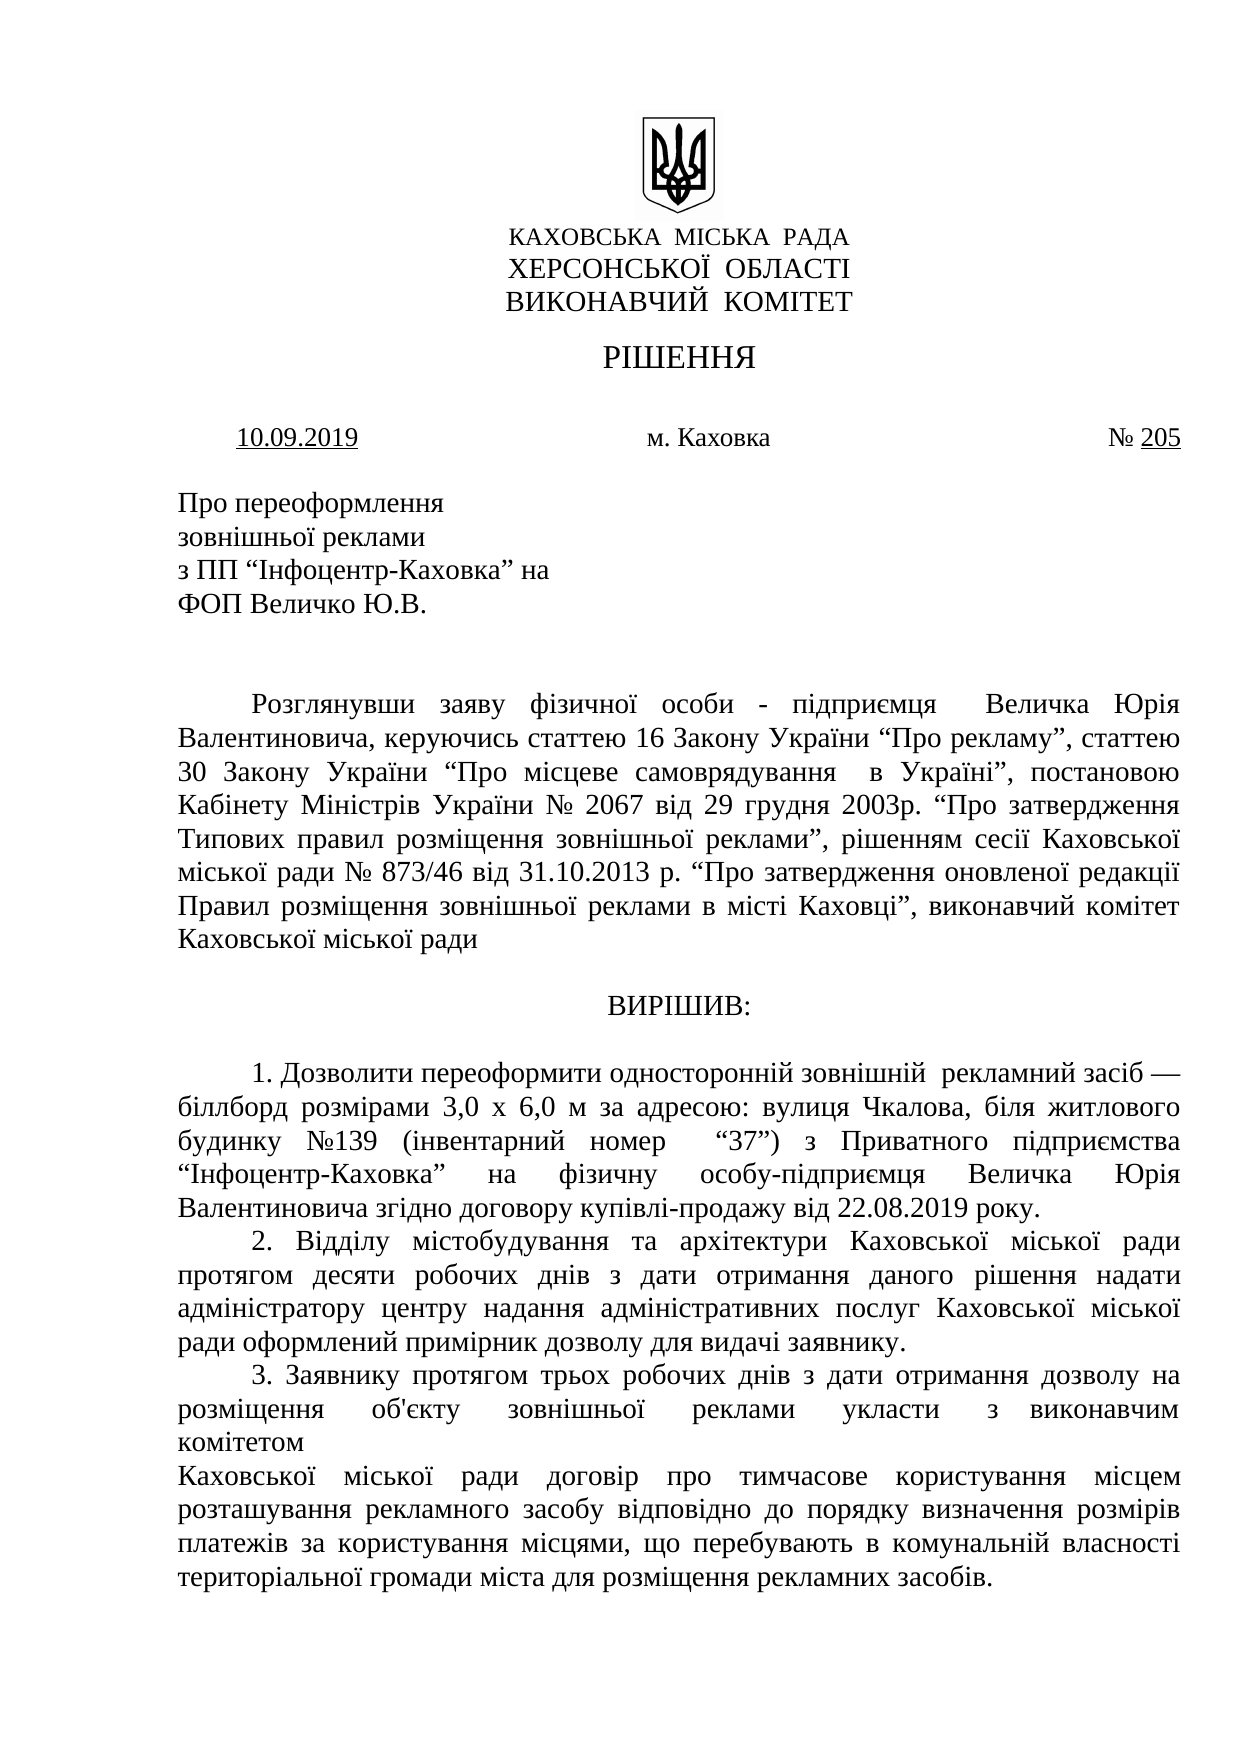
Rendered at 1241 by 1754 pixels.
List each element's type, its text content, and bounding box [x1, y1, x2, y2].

table_header 10.09.2019 [225, 421, 547, 452]
text 2. Відділу містобудування та архітектури Каховської міської ради протягом десяти робочих днів з дати отримання даного рішення надати адміністратору центру надання адміністративних послуг Каховської міської ради оформлений примірник дозволу для видачі заявнику. [177, 1223, 1181, 1357]
text КАХОВСЬКА МІСЬКА РАДА [177, 88, 1181, 251]
subtitle РІШЕННЯ [177, 337, 1181, 375]
table_header № 205 [870, 421, 1192, 452]
text ВИРІШИВ: [177, 988, 1181, 1022]
table_header м. Каховка [548, 421, 870, 452]
subtitle ХЕРСОНСЬКОЇ ОБЛАСТІ [177, 251, 1181, 284]
subtitle ВИКОНАВЧИЙ КОМІТЕТ [177, 284, 1181, 318]
text ФОП Величко Ю.В. [177, 586, 1181, 619]
text зовнішньої реклами [177, 519, 1181, 552]
text з ПП “Інфоцентр-Каховка” на [177, 552, 1181, 586]
text 1. Дозволити переоформити односторонній зовнішній рекламний засіб — біллборд розмірами 3,0 х 6,0 м за адресою: вулиця Чкалова, біля житлового будинку №139 (інвентарний номер “37”) з Приватного підприємства “Інфоцентр-Каховка” на фізичну особу-підприємця Величка Юрія Валентиновича згідно договору купівлі-продажу від 22.08.2019 року. [177, 1056, 1181, 1223]
text Про переоформлення [177, 485, 1181, 519]
text Каховської міської ради договір про тимчасове користування місцем розташування рекламного засобу відповідно до порядку визначення розмірів платежів за користування місцями, що перебувають в комунальній власності територіальної громади міста для розміщення рекламних засобів. [177, 1458, 1181, 1592]
text 3. Заявнику протягом трьох робочих днів з дати отримання дозволу на розміщення об'єкту зовнішньої реклами укласти з виконавчим комітетом [177, 1357, 1181, 1458]
text Розглянувши заяву фізичної особи - підприємця Величка Юрія Валентиновича, керуючись статтею 16 Закону України “Про рекламу”, статтею 30 Закону України “Про місцеве самоврядування в Україні”, постановою Кабінету Міністрів України № 2067 від 29 грудня 2003р. “Про затвердження Типових правил розміщення зовнішньої реклами”, рішенням сесії Каховської міської ради № 873/46 від 31.10.2013 р. “Про затвердження оновленої редакції Правил розміщення зовнішньої реклами в місті Каховці”, виконавчий комітет Каховської міської ради [177, 687, 1181, 955]
